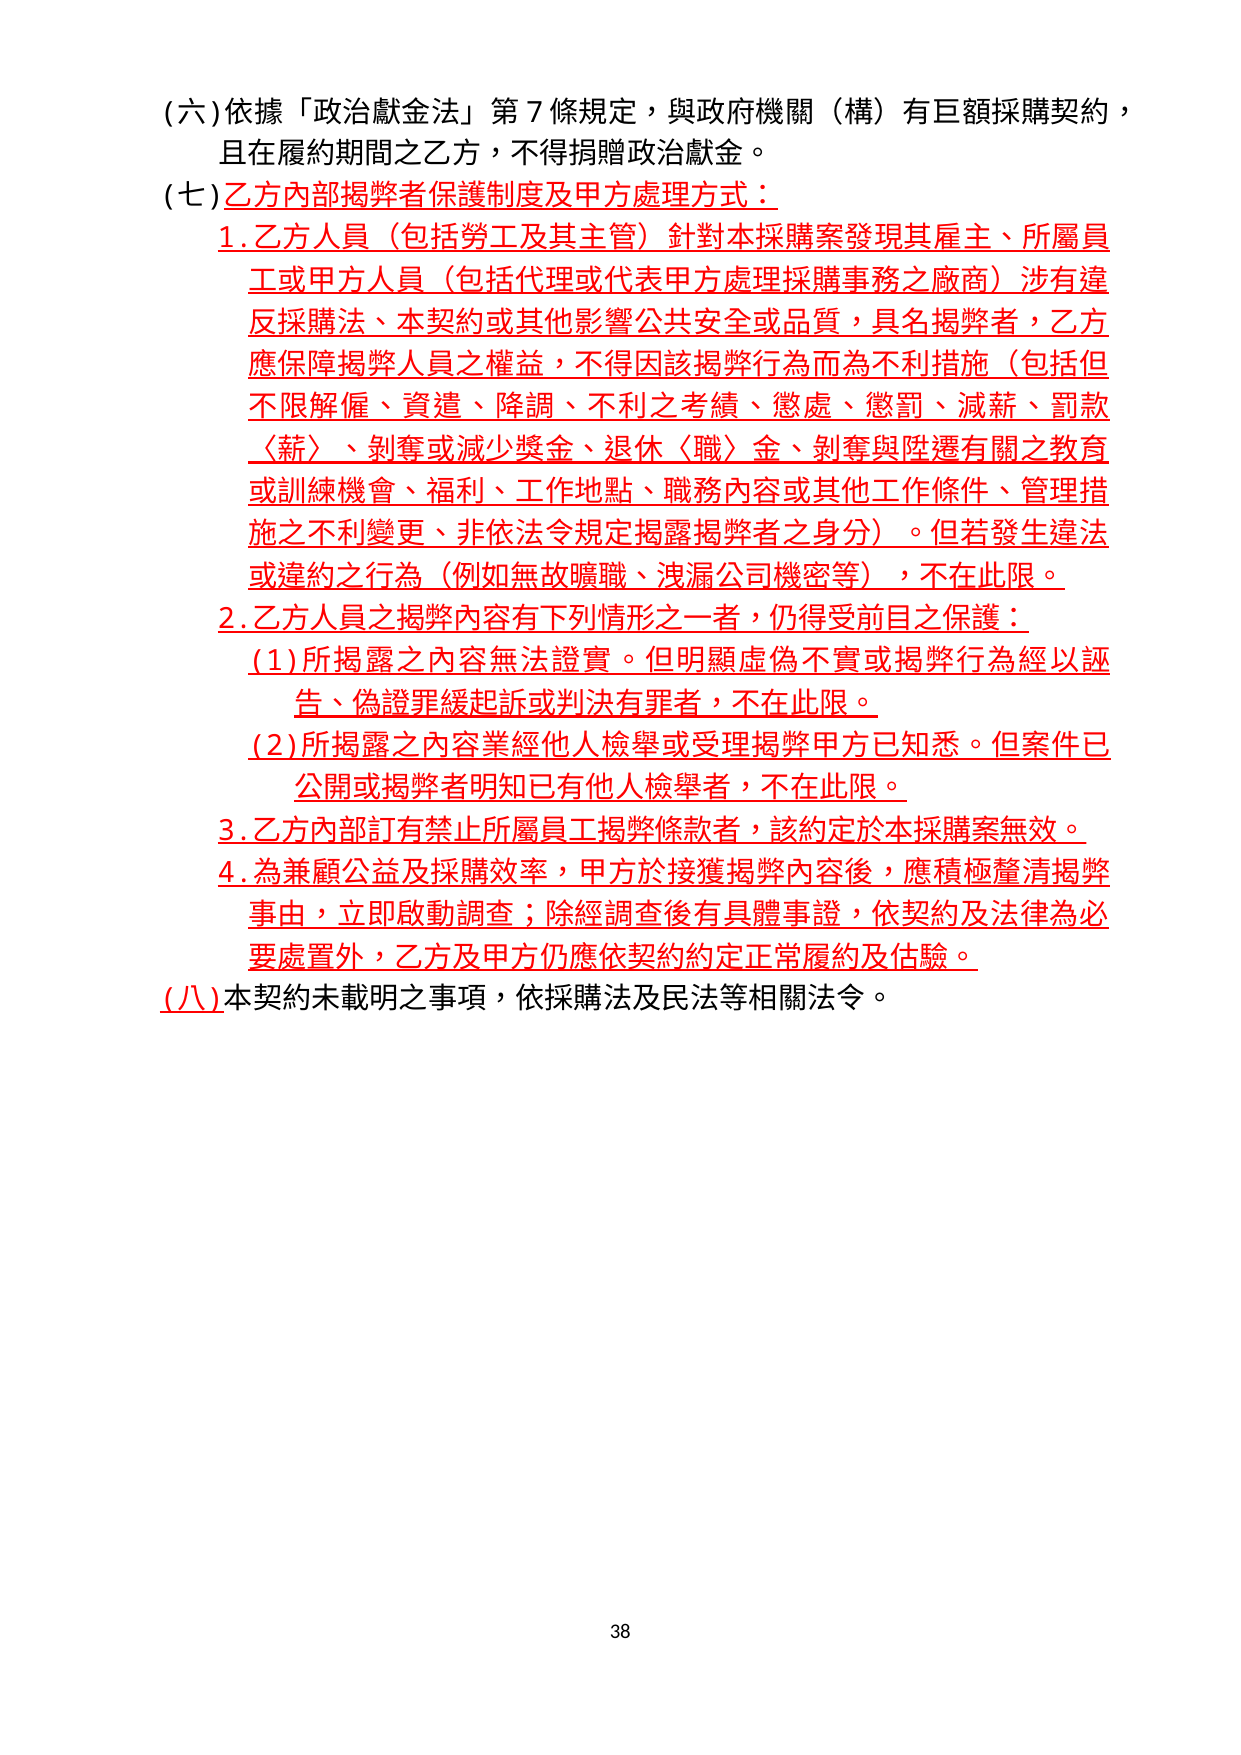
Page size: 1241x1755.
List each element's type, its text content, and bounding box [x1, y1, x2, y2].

text 公開或揭弊者明知已有他人檢舉者，不在此限。 [248, 760, 1110, 806]
text 告、偽證罪緩起訴或判決有罪者，不在此限。 [248, 675, 1110, 721]
text 2.乙方人員之揭弊內容有下列情形之一者，仍得受前目之保護： [217, 594, 1110, 637]
text (七)乙方內部揭弊者保護制度及甲方處理方式： [159, 172, 1110, 214]
text (六)依據「政治獻金法」第7條規定，與政府機關（構）有巨額採購契約，且在履約期間之乙方，不得捐贈政治獻金。 [159, 89, 1110, 172]
text (1)所揭露之內容無法證實。但明顯虛偽不實或揭弊行為經以誣 [248, 637, 1110, 673]
text (2)所揭露之內容業經他人檢舉或受理揭弊甲方已知悉。但案件已 [248, 721, 1110, 758]
text 1.乙方人員（包括勞工及其主管）針對本採購案發現其雇主、所屬員 [217, 214, 1110, 250]
text 工或甲方人員（包括代理或代表甲方處理採購事務之廠商）涉有違反採購法、本契約或其他影響公共安全或品質，具名揭弊者，乙方應保障揭弊人員之權益，不得因該揭弊行為而為不利措施（包括但不限解僱、資遣、降調、不利之考績、懲處、懲罰、減薪、罰款〈薪〉、剝奪或減少獎金、退休〈職〉金、剝奪與陞遷有關之教育或訓練機會、福利、工作地點、職務內容或其他工作條件、管理措施之不利變更、非依法令規定揭露揭弊者之身分）。但若發生違法或違約之行為（例如無故曠職、洩漏公司機密等），不在此限。 [217, 251, 1110, 594]
text 事由，立即啟動調查；除經調查後有具體事證，依契約及法律為必要處置外，乙方及甲方仍應依契約約定正常履約及估驗。 [217, 886, 1110, 976]
text 3.乙方內部訂有禁止所屬員工揭弊條款者，該約定於本採購案無效。 [217, 806, 1110, 848]
text (八)本契約未載明之事項，依採購法及民法等相關法令。 [159, 976, 1110, 1017]
text 4.為兼顧公益及採購效率，甲方於接獲揭弊內容後，應積極釐清揭弊 [217, 848, 1110, 885]
